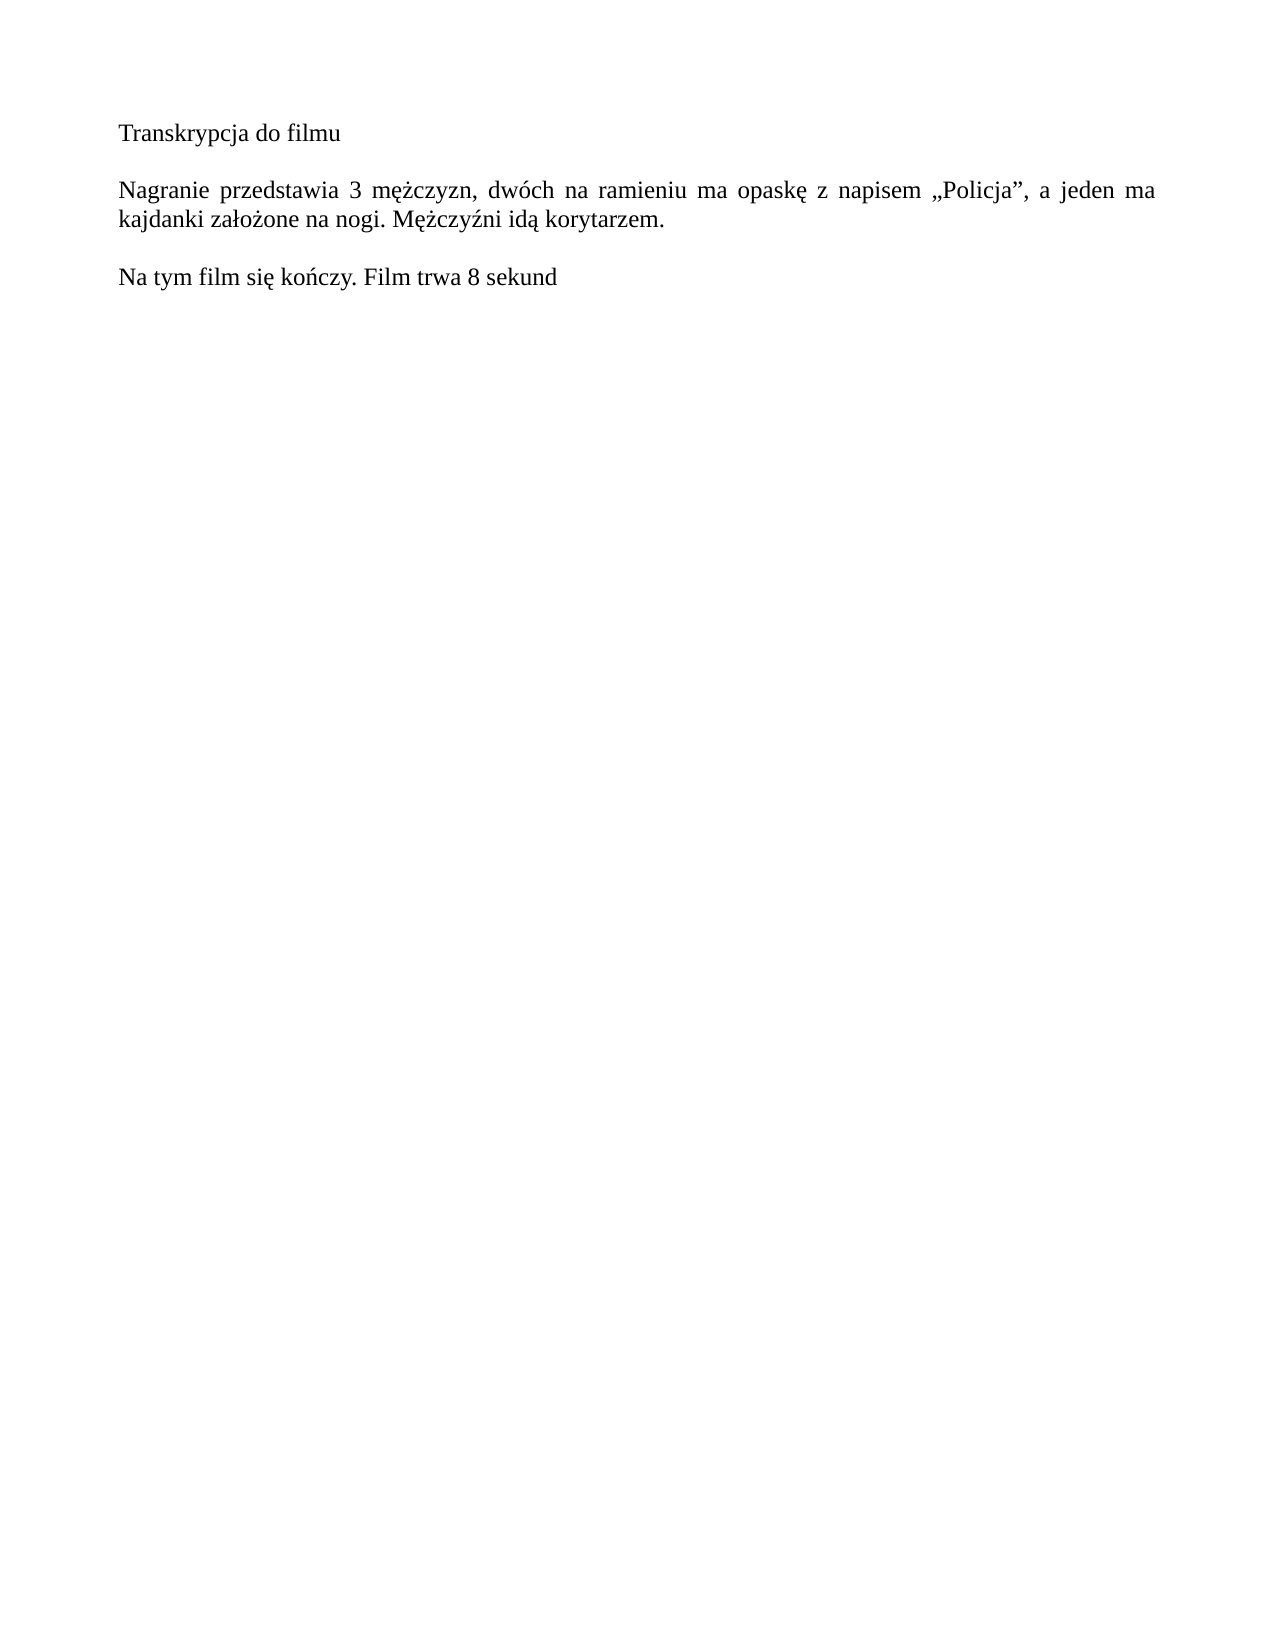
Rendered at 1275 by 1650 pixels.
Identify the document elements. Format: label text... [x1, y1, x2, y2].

text Nagranie przedstawia 3 mężczyzn, dwóch na ramieniu ma opaskę z napisem „Policja”, a jeden ma kajdanki założone na nogi. Mężczyźni idą korytarzem. [118, 176, 1157, 233]
text Na tym film się kończy. Film trwa 8 sekund [118, 262, 1157, 291]
text Transkrypcja do filmu [118, 118, 1157, 147]
